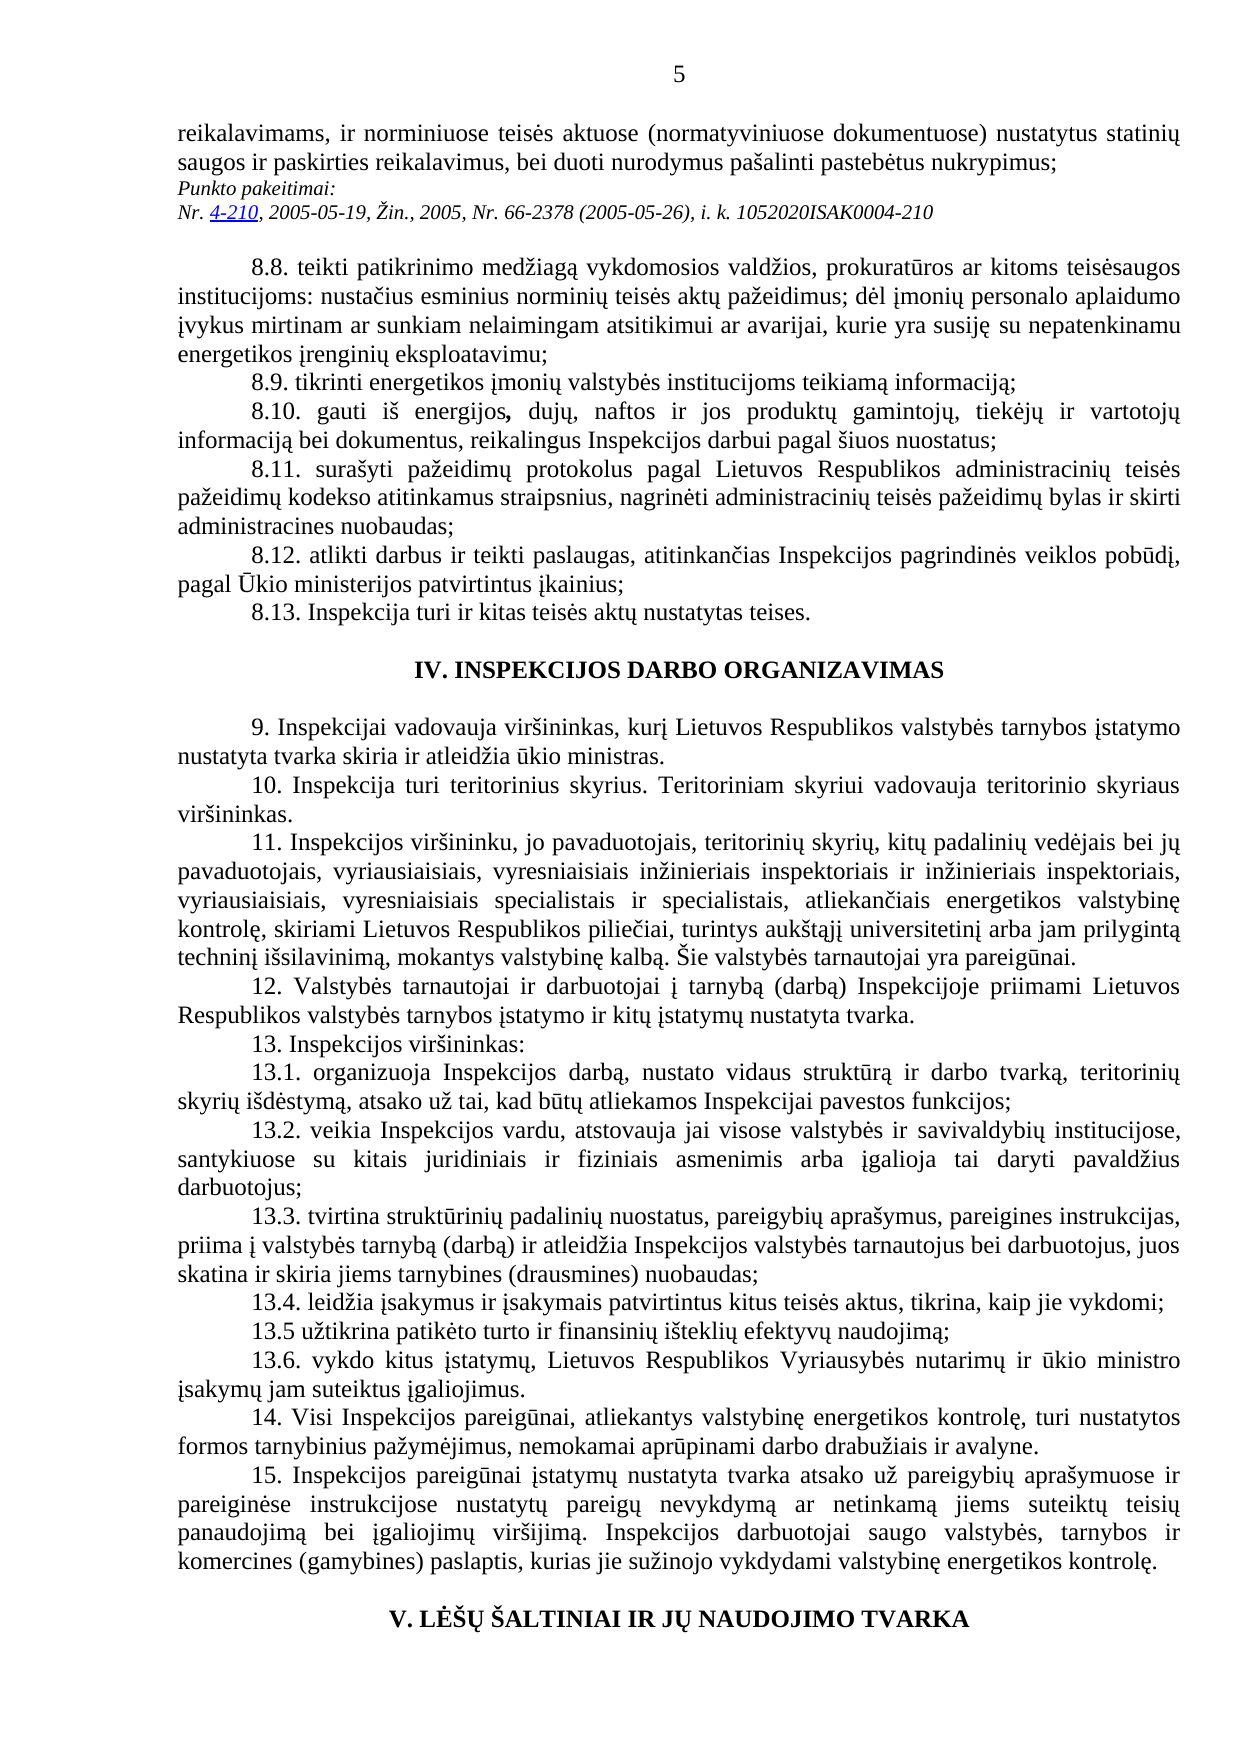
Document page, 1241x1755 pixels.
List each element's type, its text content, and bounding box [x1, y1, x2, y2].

text 13. Inspekcijos viršininkas: [177, 1029, 1181, 1057]
text Nr. 4-210, 2005-05-19, Žin., 2005, Nr. 66-2378 (2005-05-26), i. k. 1052020ISAK0004-210 [177, 200, 1181, 224]
text 13.4. leidžia įsakymus ir įsakymais patvirtintus kitus teisės aktus, tikrina, kaip jie vykdomi; [177, 1287, 1181, 1316]
text 8.10. gauti iš energijos, dujų, naftos ir jos produktų gamintojų, tiekėjų ir vartotojų informaciją bei dokumentus, reikalingus Inspekcijos darbui pagal šiuos nuostatus; [177, 396, 1181, 454]
text 8.13. Inspekcija turi ir kitas teisės aktų nustatytas teises. [177, 597, 1181, 626]
text reikalavimams, ir norminiuose teisės aktuose (normatyviniuose dokumentuose) nustatytus statinių saugos ir paskirties reikalavimus, bei duoti nurodymus pašalinti pastebėtus nukrypimus; [177, 118, 1181, 176]
text 13.3. tvirtina struktūrinių padalinių nuostatus, pareigybių aprašymus, pareigines instrukcijas, priima į valstybės tarnybą (darbą) ir atleidžia Inspekcijos valstybės tarnautojus bei darbuotojus, juos skatina ir skiria jiems tarnybines (drausmines) nuobaudas; [177, 1201, 1181, 1287]
text 8.8. teikti patikrinimo medžiagą vykdomosios valdžios, prokuratūros ar kitoms teisėsaugos institucijoms: nustačius esminius norminių teisės aktų pažeidimus; dėl įmonių personalo aplaidumo įvykus mirtinam ar sunkiam nelaimingam atsitikimui ar avarijai, kurie yra susiję su nepatenkinamu energetikos įrenginių eksploatavimu; [177, 252, 1181, 367]
text 9. Inspekcijai vadovauja viršininkas, kurį Lietuvos Respublikos valstybės tarnybos įstatymo nustatyta tvarka skiria ir atleidžia ūkio ministras. [177, 712, 1181, 770]
text Punkto pakeitimai: [177, 176, 1181, 200]
text 8.9. tikrinti energetikos įmonių valstybės institucijoms teikiamą informaciją; [177, 367, 1181, 396]
text 13.2. veikia Inspekcijos vardu, atstovauja jai visose valstybės ir savivaldybių institucijose, santykiuose su kitais juridiniais ir fiziniais asmenimis arba įgalioja tai daryti pavaldžius darbuotojus; [177, 1115, 1181, 1201]
text 14. Visi Inspekcijos pareigūnai, atliekantys valstybinę energetikos kontrolę, turi nustatytos formos tarnybinius pažymėjimus, nemokamai aprūpinami darbo drabužiais ir avalyne. [177, 1402, 1181, 1460]
text V. LĖŠŲ ŠALTINIAI IR JŲ NAUDOJIMO TVARKA [177, 1604, 1181, 1632]
text 13.5 užtikrina patikėto turto ir finansinių išteklių efektyvų naudojimą; [177, 1316, 1181, 1345]
text 11. Inspekcijos viršininku, jo pavaduotojais, teritorinių skyrių, kitų padalinių vedėjais bei jų pavaduotojais, vyriausiaisiais, vyresniaisiais inžinieriais inspektoriais ir inžinieriais inspektoriais, vyriausiaisiais, vyresniaisiais specialistais ir specialistais, atliekančiais energetikos valstybinę kontrolę, skiriami Lietuvos Respublikos piliečiai, turintys aukštąjį universitetinį arba jam prilygintą techninį išsilavinimą, mokantys valstybinę kalbą. Šie valstybės tarnautojai yra pareigūnai. [177, 827, 1181, 971]
text 15. Inspekcijos pareigūnai įstatymų nustatyta tvarka atsako už pareigybių aprašymuose ir pareiginėse instrukcijose nustatytų pareigų nevykdymą ar netinkamą jiems suteiktų teisių panaudojimą bei įgaliojimų viršijimą. Inspekcijos darbuotojai saugo valstybės, tarnybos ir komercines (gamybines) paslaptis, kurias jie sužinojo vykdydami valstybinę energetikos kontrolę. [177, 1460, 1181, 1575]
text 13.1. organizuoja Inspekcijos darbą, nustato vidaus struktūrą ir darbo tvarką, teritorinių skyrių išdėstymą, atsako už tai, kad būtų atliekamos Inspekcijai pavestos funkcijos; [177, 1057, 1181, 1115]
text 8.11. surašyti pažeidimų protokolus pagal Lietuvos Respublikos administracinių teisės pažeidimų kodekso atitinkamus straipsnius, nagrinėti administracinių teisės pažeidimų bylas ir skirti administracines nuobaudas; [177, 454, 1181, 540]
text 13.6. vykdo kitus įstatymų, Lietuvos Respublikos Vyriausybės nutarimų ir ūkio ministro įsakymų jam suteiktus įgaliojimus. [177, 1345, 1181, 1402]
text 8.12. atlikti darbus ir teikti paslaugas, atitinkančias Inspekcijos pagrindinės veiklos pobūdį, pagal Ūkio ministerijos patvirtintus įkainius; [177, 540, 1181, 597]
text 10. Inspekcija turi teritorinius skyrius. Teritoriniam skyriui vadovauja teritorinio skyriaus viršininkas. [177, 770, 1181, 827]
text 12. Valstybės tarnautojai ir darbuotojai į tarnybą (darbą) Inspekcijoje priimami Lietuvos Respublikos valstybės tarnybos įstatymo ir kitų įstatymų nustatyta tvarka. [177, 971, 1181, 1029]
text IV. INSPEKCIJOS DARBO ORGANIZAVIMAS [177, 655, 1181, 684]
